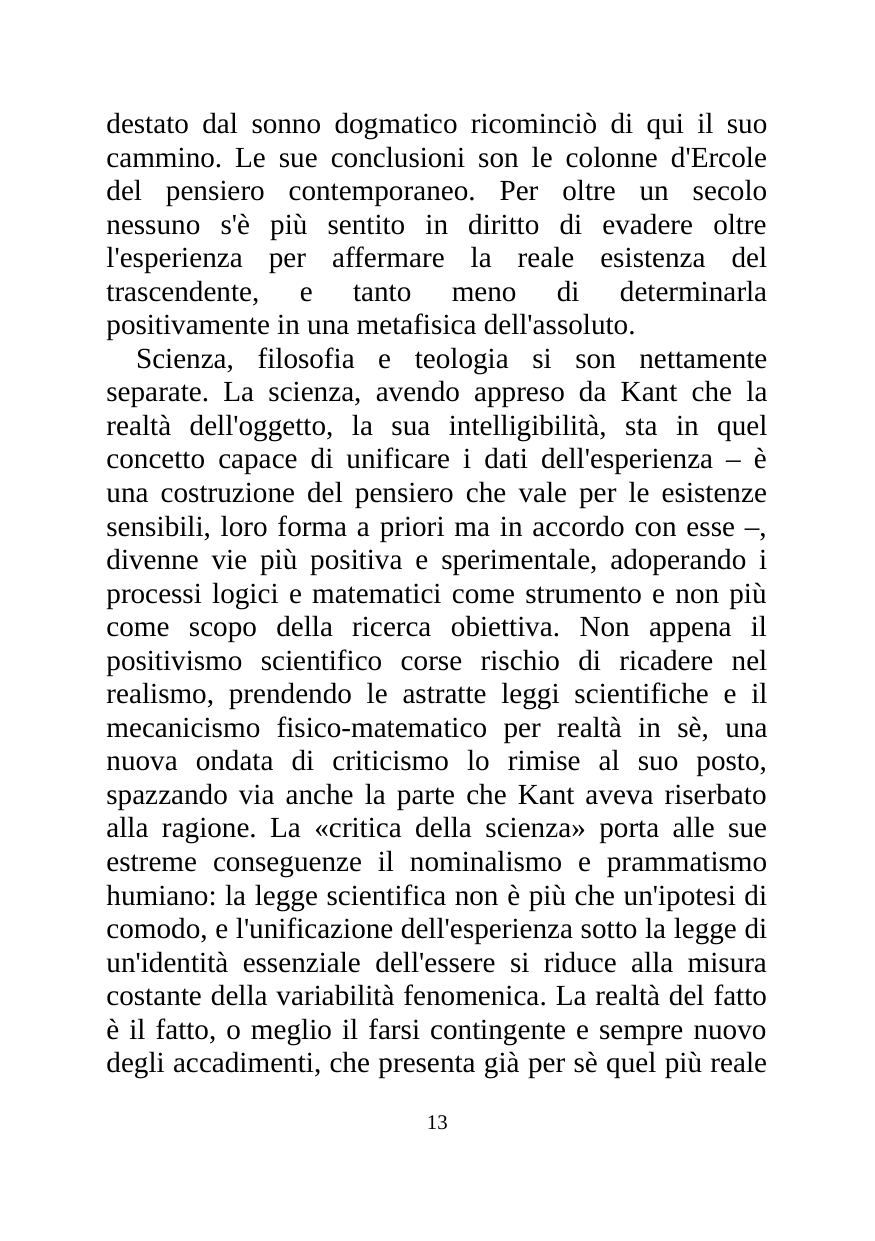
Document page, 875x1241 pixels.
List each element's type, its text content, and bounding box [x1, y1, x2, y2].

text destato dal sonno dogmatico ricominciò di qui il suo cammino. Le sue conclusioni son le colonne d'Ercole del pensiero contemporaneo. Per oltre un secolo nessuno s'è più sentito in diritto di evadere oltre l'esperienza per affermare la reale esistenza del trascendente, e tanto meno di determinarla positivamente in una metafisica dell'assoluto. [106, 106, 768, 341]
text Scienza, filosofia e teologia si son nettamente separate. La scienza, avendo appreso da Kant che la realtà dell'oggetto, la sua intelligibilità, sta in quel concetto capace di unificare i dati dell'esperienza – è una costruzione del pensiero che vale per le esistenze sensibili, loro forma a priori ma in accordo con esse –, divenne vie più positiva e sperimentale, adoperando i processi logici e matematici come strumento e non più come scopo della ricerca obiettiva. Non appena il positivismo scientifico corse rischio di ricadere nel realismo, prendendo le astratte leggi scientifiche e il mecanicismo fisico-matematico per realtà in sè, una nuova ondata di criticismo lo rimise al suo posto, spazzando via anche la parte che Kant aveva riserbato alla ragione. La «critica della scienza» porta alle sue estreme conseguenze il nominalismo e prammatismo humiano: la legge scientifica non è più che un'ipotesi di comodo, e l'unificazione dell'esperienza sotto la legge di un'identità essenziale dell'essere si riduce alla misura costante della variabilità fenomenica. La realtà del fatto è il fatto, o meglio il farsi contingente e sempre nuovo degli accadimenti, che presenta già per sè quel più reale [106, 341, 768, 1079]
